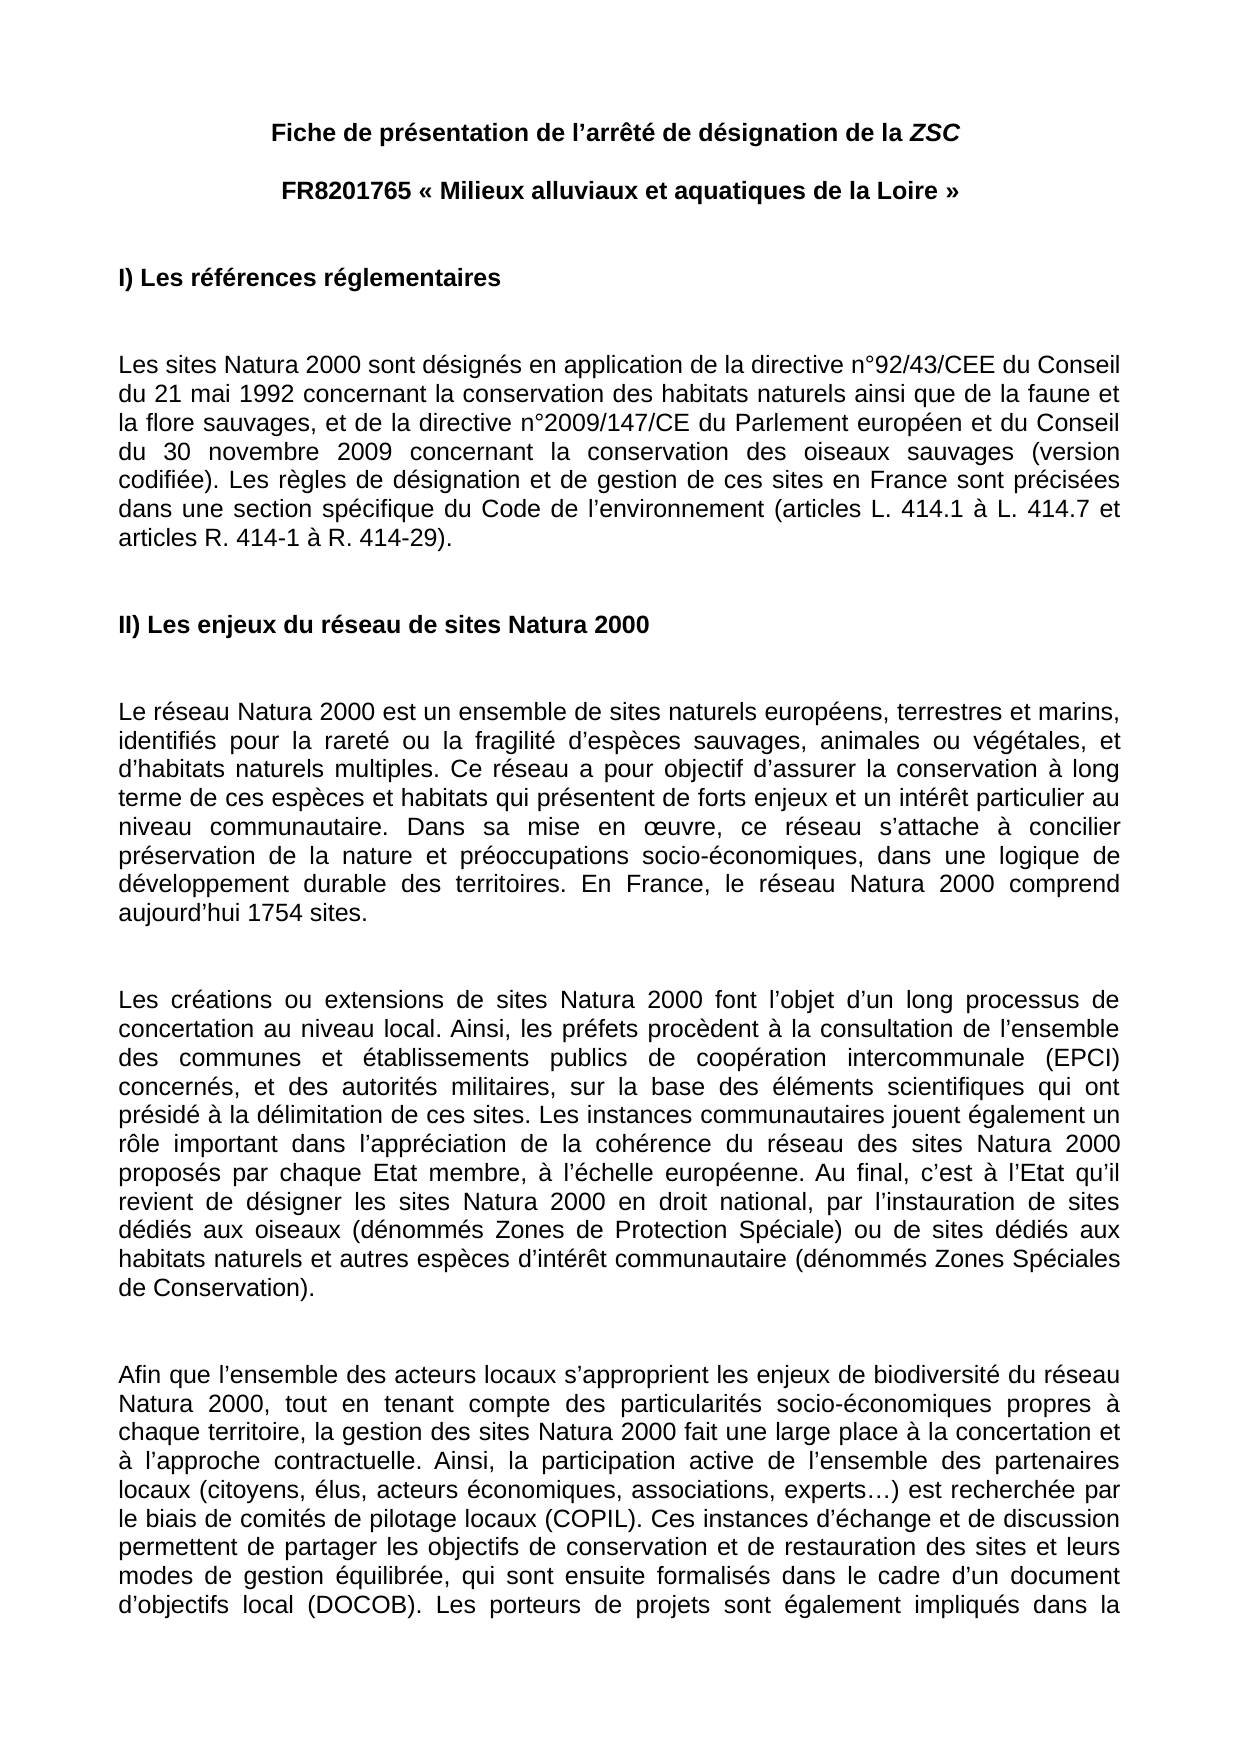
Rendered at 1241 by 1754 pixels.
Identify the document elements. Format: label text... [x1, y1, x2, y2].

text Afin que l’ensemble des acteurs locaux s’approprient les enjeux de biodiversité du réseau Natura 2000, tout en tenant compte des particularités socio-économiques propres à chaque territoire, la gestion des sites Natura 2000 fait une large place à la concertation et à l’approche contractuelle. Ainsi, la participation active de l’ensemble des partenaires locaux (citoyens, élus, acteurs économiques, associations, experts…) est recherchée par le biais de comités de pilotage locaux (COPIL). Ces instances d’échange et de discussion permettent de partager les objectifs de conservation et de restauration des sites et leurs modes de gestion équilibrée, qui sont ensuite formalisés dans le cadre d’un document d’objectifs local (DOCOB). Les porteurs de projets sont également impliqués dans la [118, 1360, 1122, 1618]
text Les sites Natura 2000 sont désignés en application de la directive n°92/43/CEE du Conseil du 21 mai 1992 concernant la conservation des habitats naturels ainsi que de la faune et la flore sauvages, et de la directive n°2009/147/CE du Parlement européen et du Conseil du 30 novembre 2009 concernant la conservation des oiseaux sauvages (version codifiée). Les règles de désignation et de gestion de ces sites en France sont précisées dans une section spécifique du Code de l’environnement (articles L. 414.1 à L. 414.7 et articles R. 414-1 à R. 414-29). [118, 350, 1122, 551]
text I) Les références réglementaires [118, 263, 1122, 292]
text II) Les enjeux du réseau de sites Natura 2000 [118, 610, 1122, 638]
text Les créations ou extensions de sites Natura 2000 font l’objet d’un long processus de concertation au niveau local. Ainsi, les préfets procèdent à la consultation de l’ensemble des communes et établissements publics de coopération intercommunale (EPCI) concernés, et des autorités militaires, sur la base des éléments scientifiques qui ont présidé à la délimitation de ces sites. Les instances communautaires jouent également un rôle important dans l’appréciation de la cohérence du réseau des sites Natura 2000 proposés par chaque Etat membre, à l’échelle européenne. Au final, c’est à l’Etat qu’il revient de désigner les sites Natura 2000 en droit national, par l’instauration de sites dédiés aux oiseaux (dénommés Zones de Protection Spéciale) ou de sites dédiés aux habitats naturels et autres espèces d’intérêt communautaire (dénommés Zones Spéciales de Conservation). [118, 985, 1122, 1301]
text Fiche de présentation de l’arrêté de désignation de la ZSC [118, 118, 1122, 147]
text Le réseau Natura 2000 est un ensemble de sites naturels européens, terrestres et marins, identifiés pour la rareté ou la fragilité d’espèces sauvages, animales ou végétales, et d’habitats naturels multiples. Ce réseau a pour objectif d’assurer la conservation à long terme de ces espèces et habitats qui présentent de forts enjeux et un intérêt particulier au niveau communautaire. Dans sa mise en œuvre, ce réseau s’attache à concilier préservation de la nature et préoccupations socio-économiques, dans une logique de développement durable des territoires. En France, le réseau Natura 2000 comprend aujourd’hui 1754 sites. [118, 697, 1122, 927]
text FR8201765 « Milieux alluviaux et aquatiques de la Loire » [118, 176, 1122, 205]
